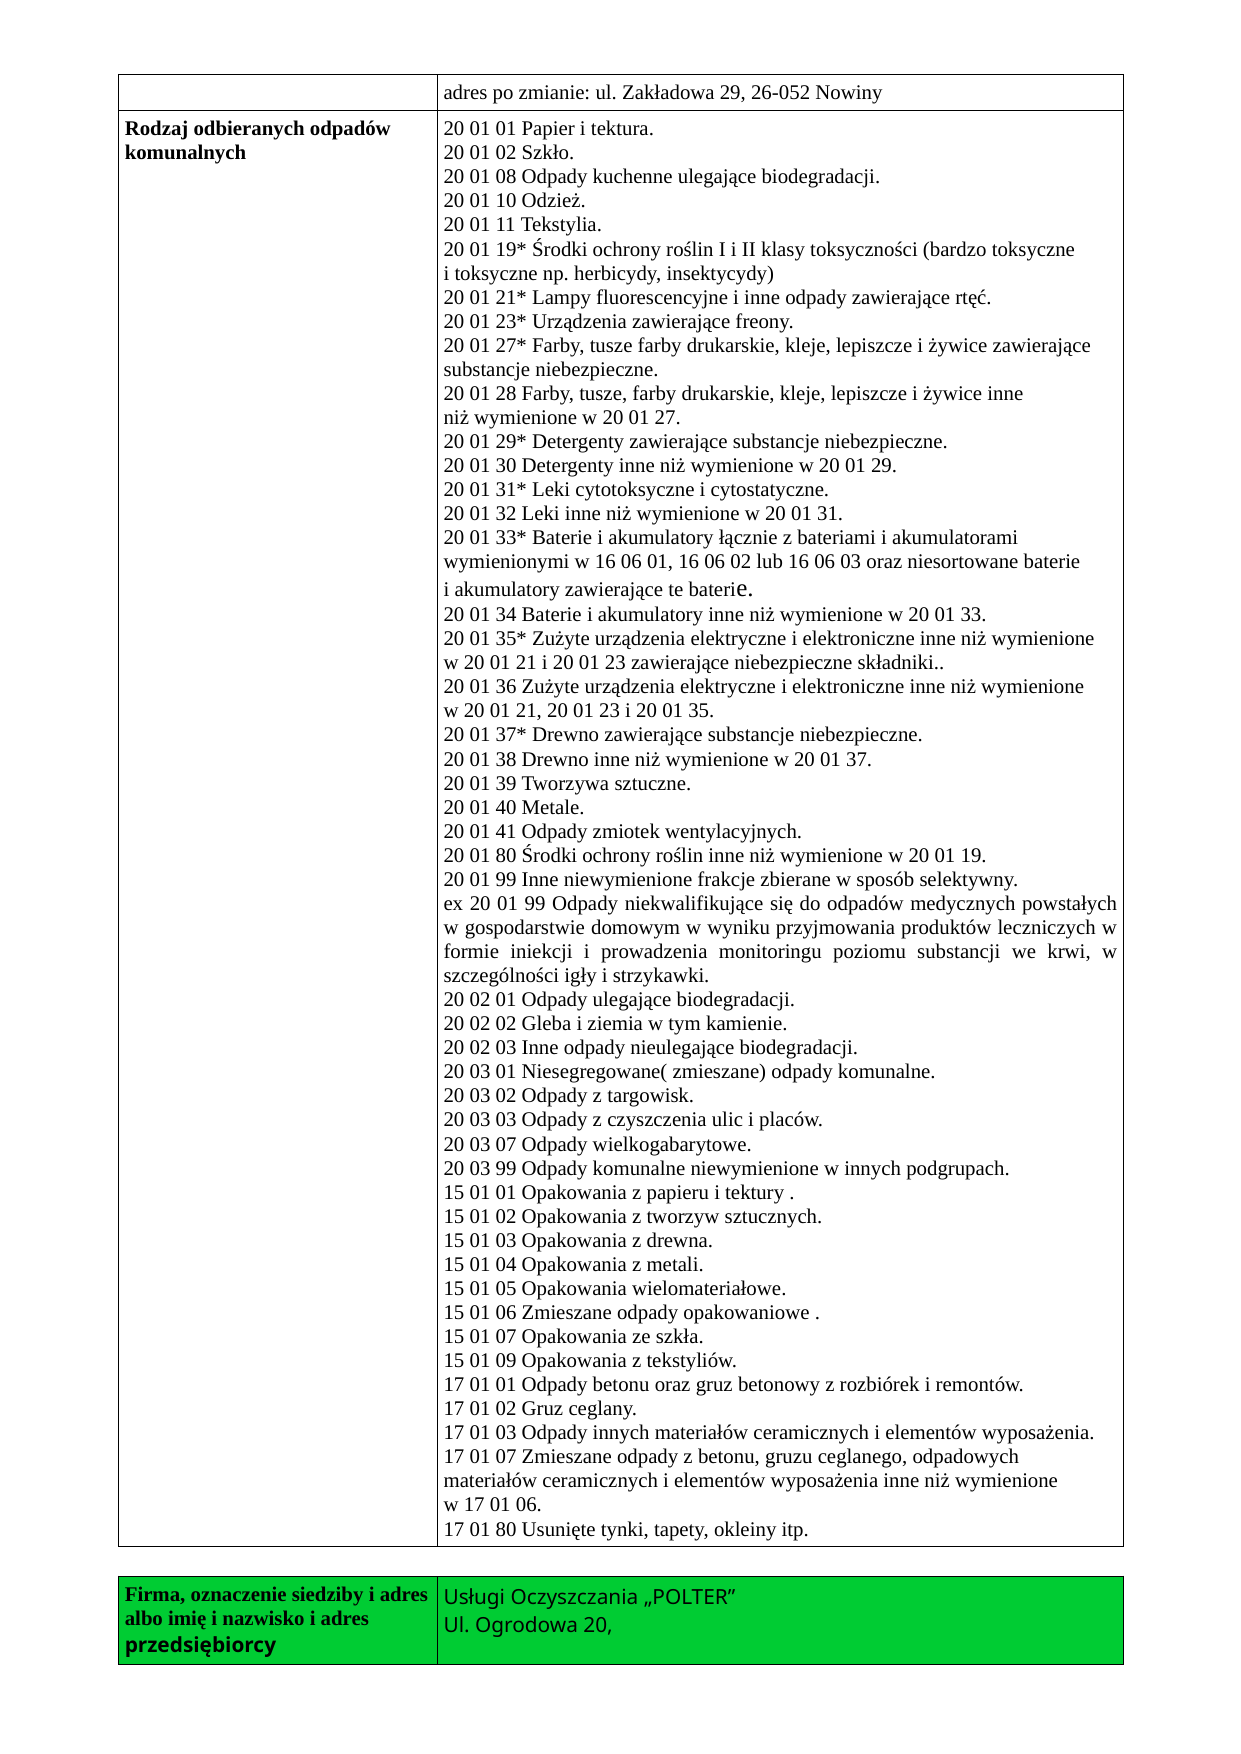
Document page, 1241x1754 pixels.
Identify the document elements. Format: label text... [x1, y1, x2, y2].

table_cell Rodzaj odbieranych odpadów komunalnych [119, 111, 437, 1546]
table_header Usługi Oczyszczania „POLTER” Ul. Ogrodowa 20, [438, 1577, 1123, 1664]
table_cell 20 01 01 Papier i tektura. 20 01 02 Szkło. 20 01 08 Odpady kuchenne ulegające biodegradacji. 20 01 10 Odzież. 20 01 11 Tekstylia. 20 01 19* Środki ochrony roślin I i II klasy toksyczności (bardzo toksyczne i toksyczne np. herbicydy, insektycydy) 20 01 21* Lampy fluorescencyjne i inne odpady zawierające rtęć. 20 01 23* Urządzenia zawierające freony. 20 01 27* Farby, tusze farby drukarskie, kleje, lepiszcze i żywice zawierające substancje niebezpieczne. 20 01 28 Farby, tusze, farby drukarskie, kleje, lepiszcze i żywice inne niż wymienione w 20 01 27. 20 01 29* Detergenty zawierające substancje niebezpieczne. 20 01 30 Detergenty inne niż wymienione w 20 01 29. 20 01 31* Leki cytotoksyczne i cytostatyczne. 20 01 32 Leki inne niż wymienione w 20 01 31. 20 01 33* Baterie i akumulatory łącznie z bateriami i akumulatorami wymienionymi w 16 06 01, 16 06 02 lub 16 06 03 oraz niesortowane baterie i akumulatory zawierające te baterie. 20 01 34 Baterie i akumulatory inne niż wymienione w 20 01 33. 20 01 35* Zużyte urządzenia elektryczne i elektroniczne inne niż wymienione w 20 01 21 i 20 01 23 zawierające niebezpieczne składniki.. 20 01 36 Zużyte urządzenia elektryczne i elektroniczne inne niż wymienione w 20 01 21, 20 01 23 i 20 01 35. 20 01 37* Drewno zawierające substancje niebezpieczne. 20 01 38 Drewno inne niż wymienione w 20 01 37. 20 01 39 Tworzywa sztuczne. 20 01 40 Metale. 20 01 41 Odpady zmiotek wentylacyjnych. 20 01 80 Środki ochrony roślin inne niż wymienione w 20 01 19. 20 01 99 Inne niewymienione frakcje zbierane w sposób selektywny. ex 20 01 99 Odpady niekwalifikujące się do odpadów medycznych powstałych w gospodarstwie domowym w wyniku przyjmowania produktów leczniczych w formie iniekcji i prowadzenia monitoringu poziomu substancji we krwi, w szczególności igły i strzykawki. 20 02 01 Odpady ulegające biodegradacji. 20 02 02 Gleba i ziemia w tym kamienie. 20 02 03 Inne odpady nieulegające biodegradacji. 20 03 01 Niesegregowane( zmieszane) odpady komunalne. 20 03 02 Odpady z targowisk. 20 03 03 Odpady z czyszczenia ulic i placów. 20 03 07 Odpady wielkogabarytowe. 20 03 99 Odpady komunalne niewymienione w innych podgrupach. 15 01 01 Opakowania z papieru i tektury . 15 01 02 Opakowania z tworzyw sztucznych. 15 01 03 Opakowania z drewna. 15 01 04 Opakowania z metali. 15 01 05 Opakowania wielomateriałowe. 15 01 06 Zmieszane odpady opakowaniowe . 15 01 07 Opakowania ze szkła. 15 01 09 Opakowania z tekstyliów. 17 01 01 Odpady betonu oraz gruz betonowy z rozbiórek i remontów. 17 01 02 Gruz ceglany. 17 01 03 Odpady innych materiałów ceramicznych i elementów wyposażenia. 17 01 07 Zmieszane odpady z betonu, gruzu ceglanego, odpadowych materiałów ceramicznych i elementów wyposażenia inne niż wymienione w 17 01 06. 17 01 80 Usunięte tynki, tapety, okleiny itp. [438, 111, 1123, 1546]
table_cell adres po zmianie: ul. Zakładowa 29, 26-052 Nowiny [438, 75, 1123, 110]
table_header Firma, oznaczenie siedziby i adres albo imię i nazwisko i adres przedsiębiorcy [119, 1577, 437, 1664]
table_cell [119, 75, 437, 110]
